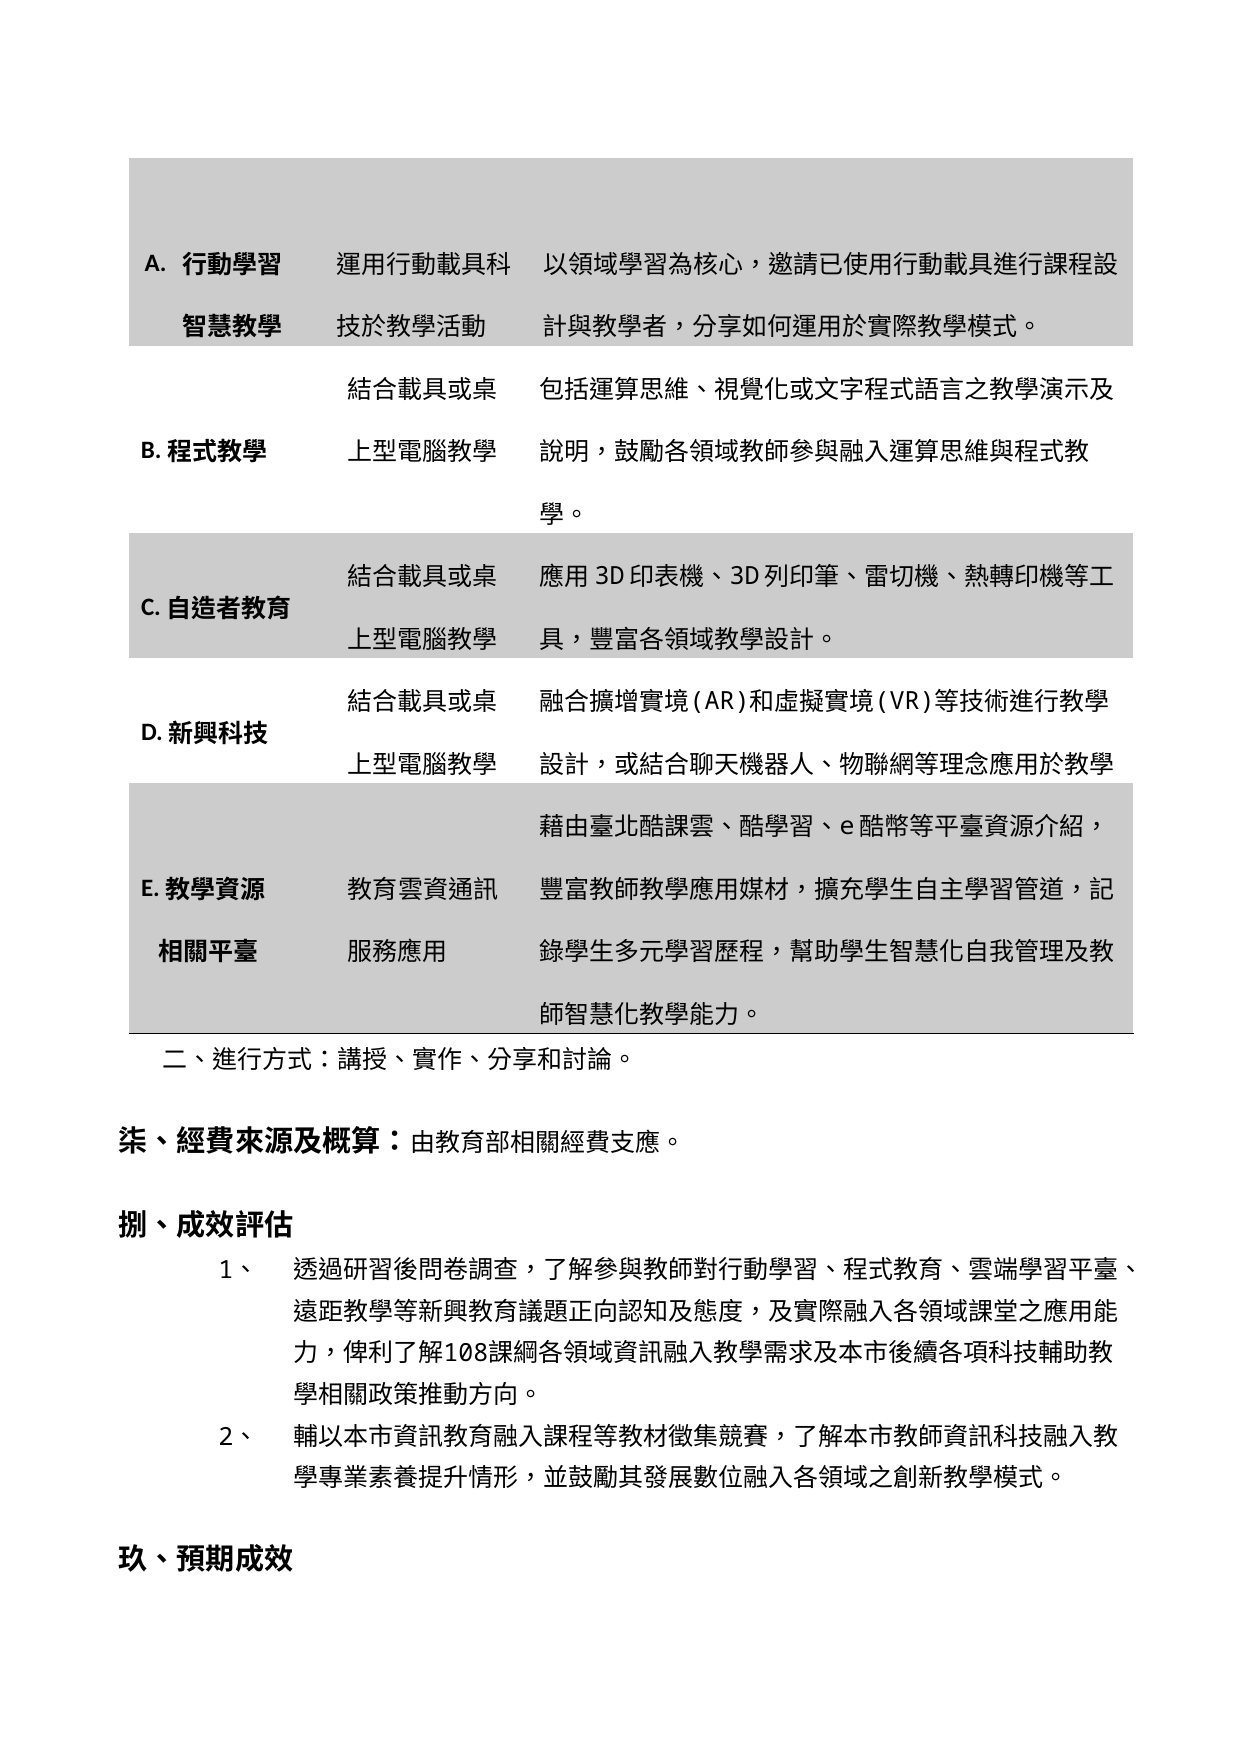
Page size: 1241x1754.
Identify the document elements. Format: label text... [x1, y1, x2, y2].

table_cell D. 新興科技 [129, 658, 336, 783]
table_cell 融合擴增實境(AR)和虛擬實境(VR)等技術進行教學設計，或結合聊天機器人、物聯網等理念應用於教學 [528, 658, 1133, 783]
table_cell 應用3D印表機、3D列印筆、雷切機、熱轉印機等工具，豐富各領域教學設計。 [528, 533, 1133, 658]
table_cell 結合載具或桌上型電腦教學 [336, 346, 528, 533]
table_cell C. 自造者教育 [129, 533, 336, 658]
table_cell 行動學習 智慧教學 [129, 158, 336, 346]
table_cell 運用行動載具科技於教學活動 [336, 158, 528, 346]
table_cell 結合載具或桌上型電腦教學 [336, 658, 528, 783]
list 透過研習後問卷調查，了解參與教師對行動學習、程式教育、雲端學習平臺、遠距教學等新興教育議題正向認知及態度，及實際融入各領域課堂之應用能力，俾利了解108課綱各領域資訊融入教學需求及本市後續各項科技輔助教學相關政策推動方向。 [218, 1244, 1122, 1411]
text 捌、成效評估 [118, 1202, 1122, 1244]
text 玖、預期成效 [118, 1536, 1122, 1578]
list 輔以本市資訊教育融入課程等教材徵集競賽，了解本市教師資訊科技融入教學專業素養提升情形，並鼓勵其發展數位融入各領域之創新教學模式。 [218, 1411, 1122, 1494]
text 二、進行方式：講授、實作、分享和討論。 [118, 1034, 1122, 1076]
table_cell 藉由臺北酷課雲、酷學習、e酷幣等平臺資源介紹，豐富教師教學應用媒材，擴充學生自主學習管道，記錄學生多元學習歷程，幫助學生智慧化自我管理及教師智慧化教學能力。 [528, 783, 1133, 1033]
table_cell 教育雲資通訊服務應用 [336, 783, 528, 1033]
table_cell 以領域學習為核心，邀請已使用行動載具進行課程設計與教學者，分享如何運用於實際教學模式。 [528, 158, 1133, 346]
table_cell 結合載具或桌上型電腦教學 [336, 533, 528, 658]
table_cell 包括運算思維、視覺化或文字程式語言之教學演示及說明，鼓勵各領域教師參與融入運算思維與程式教學。 [528, 346, 1133, 533]
text 柒、經費來源及概算：由教育部相關經費支應。 [118, 1118, 1122, 1160]
table_cell B. 程式教學 [129, 346, 336, 533]
table_cell E. 教學資源 相關平臺 [129, 783, 336, 1033]
